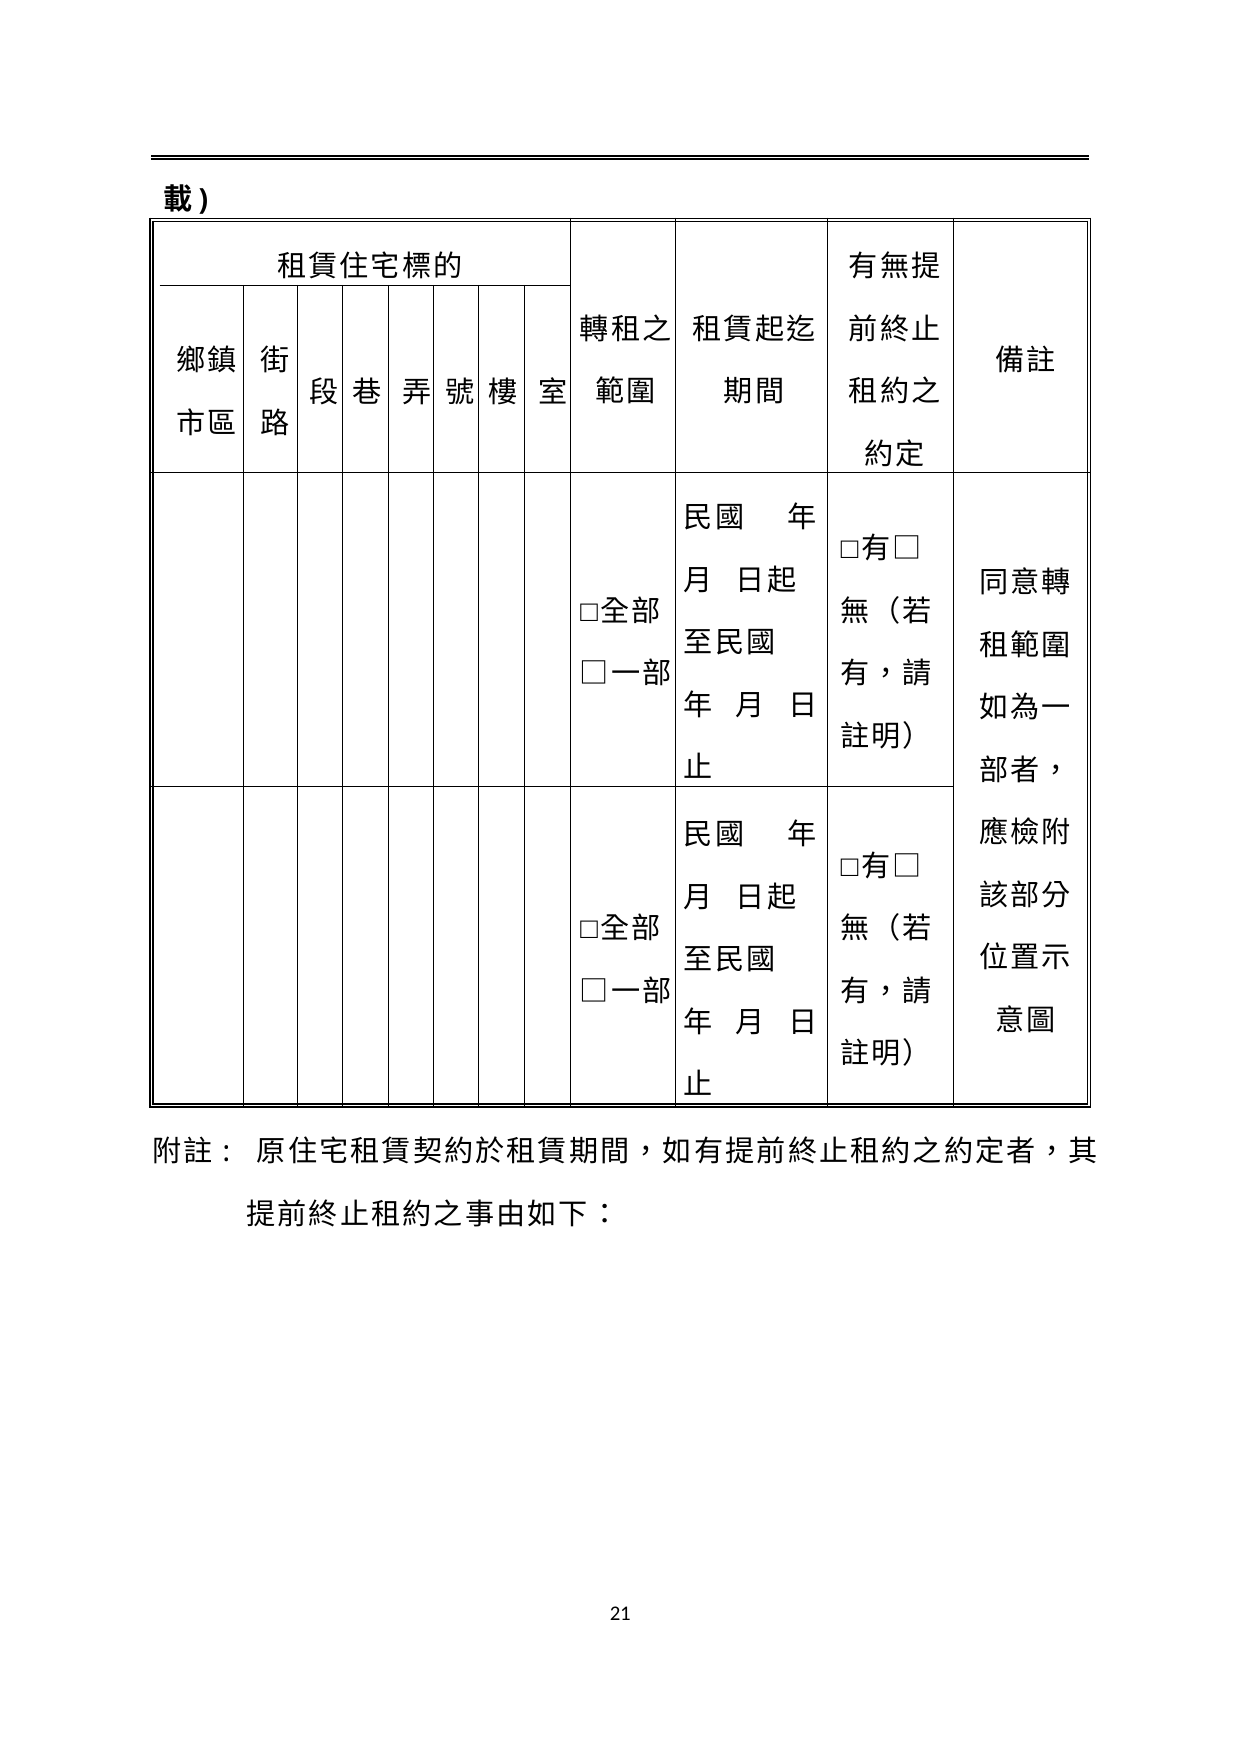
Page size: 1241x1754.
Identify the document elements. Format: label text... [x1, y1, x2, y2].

table_cell [154, 787, 243, 1103]
table_cell [389, 787, 433, 1103]
table_cell 租賃住宅標的 [160, 222, 570, 285]
table_cell [343, 787, 388, 1103]
table_cell [244, 787, 297, 1103]
table_cell □全部□一部 [571, 473, 675, 786]
table_cell □有□無（若有，請註明） [828, 787, 953, 1103]
table_cell [434, 473, 478, 786]
table_cell [479, 473, 524, 786]
table_cell □有□無（若有，請註明） [828, 473, 953, 786]
table_cell 室 [525, 286, 570, 472]
table_header 載) [151, 160, 1089, 217]
text 附註: 原住宅租賃契約於租賃期間，如有提前終止租約之約定者，其提前終止租約之事由如下： [151, 1108, 1107, 1233]
table_cell [479, 787, 524, 1103]
table_cell 街路 [244, 286, 297, 472]
table_cell 段 [298, 286, 342, 472]
table_cell 轉租之範圍 [571, 222, 675, 472]
table_cell 租賃起迄期間 [676, 222, 827, 472]
table_cell [389, 473, 433, 786]
table_cell [298, 787, 342, 1103]
table_cell [244, 473, 297, 786]
table_cell 民國 年 月 日起至民國 年 月 日止 [676, 473, 827, 786]
table_cell 號 [434, 286, 478, 472]
table_cell [434, 787, 478, 1103]
table_cell [525, 787, 570, 1103]
table_cell 同意轉租範圍如為一部者，應檢附該部分位置示意圖 [954, 473, 1087, 1103]
table_cell 備註 [954, 222, 1087, 472]
table_cell 鄉鎮市區 [160, 286, 243, 472]
table_cell 有無提前終止租約之約定 [828, 222, 953, 472]
table_cell [525, 473, 570, 786]
table_cell [298, 473, 342, 786]
table_cell 民國 年 月 日起至民國 年 月 日止 [676, 787, 827, 1103]
table_cell [154, 473, 243, 786]
table_cell 樓 [479, 286, 524, 472]
table_cell 巷 [343, 286, 388, 472]
table_cell [343, 473, 388, 786]
table_cell [154, 222, 159, 472]
table_cell □全部□一部 [571, 787, 675, 1103]
table_cell 弄 [389, 286, 433, 472]
